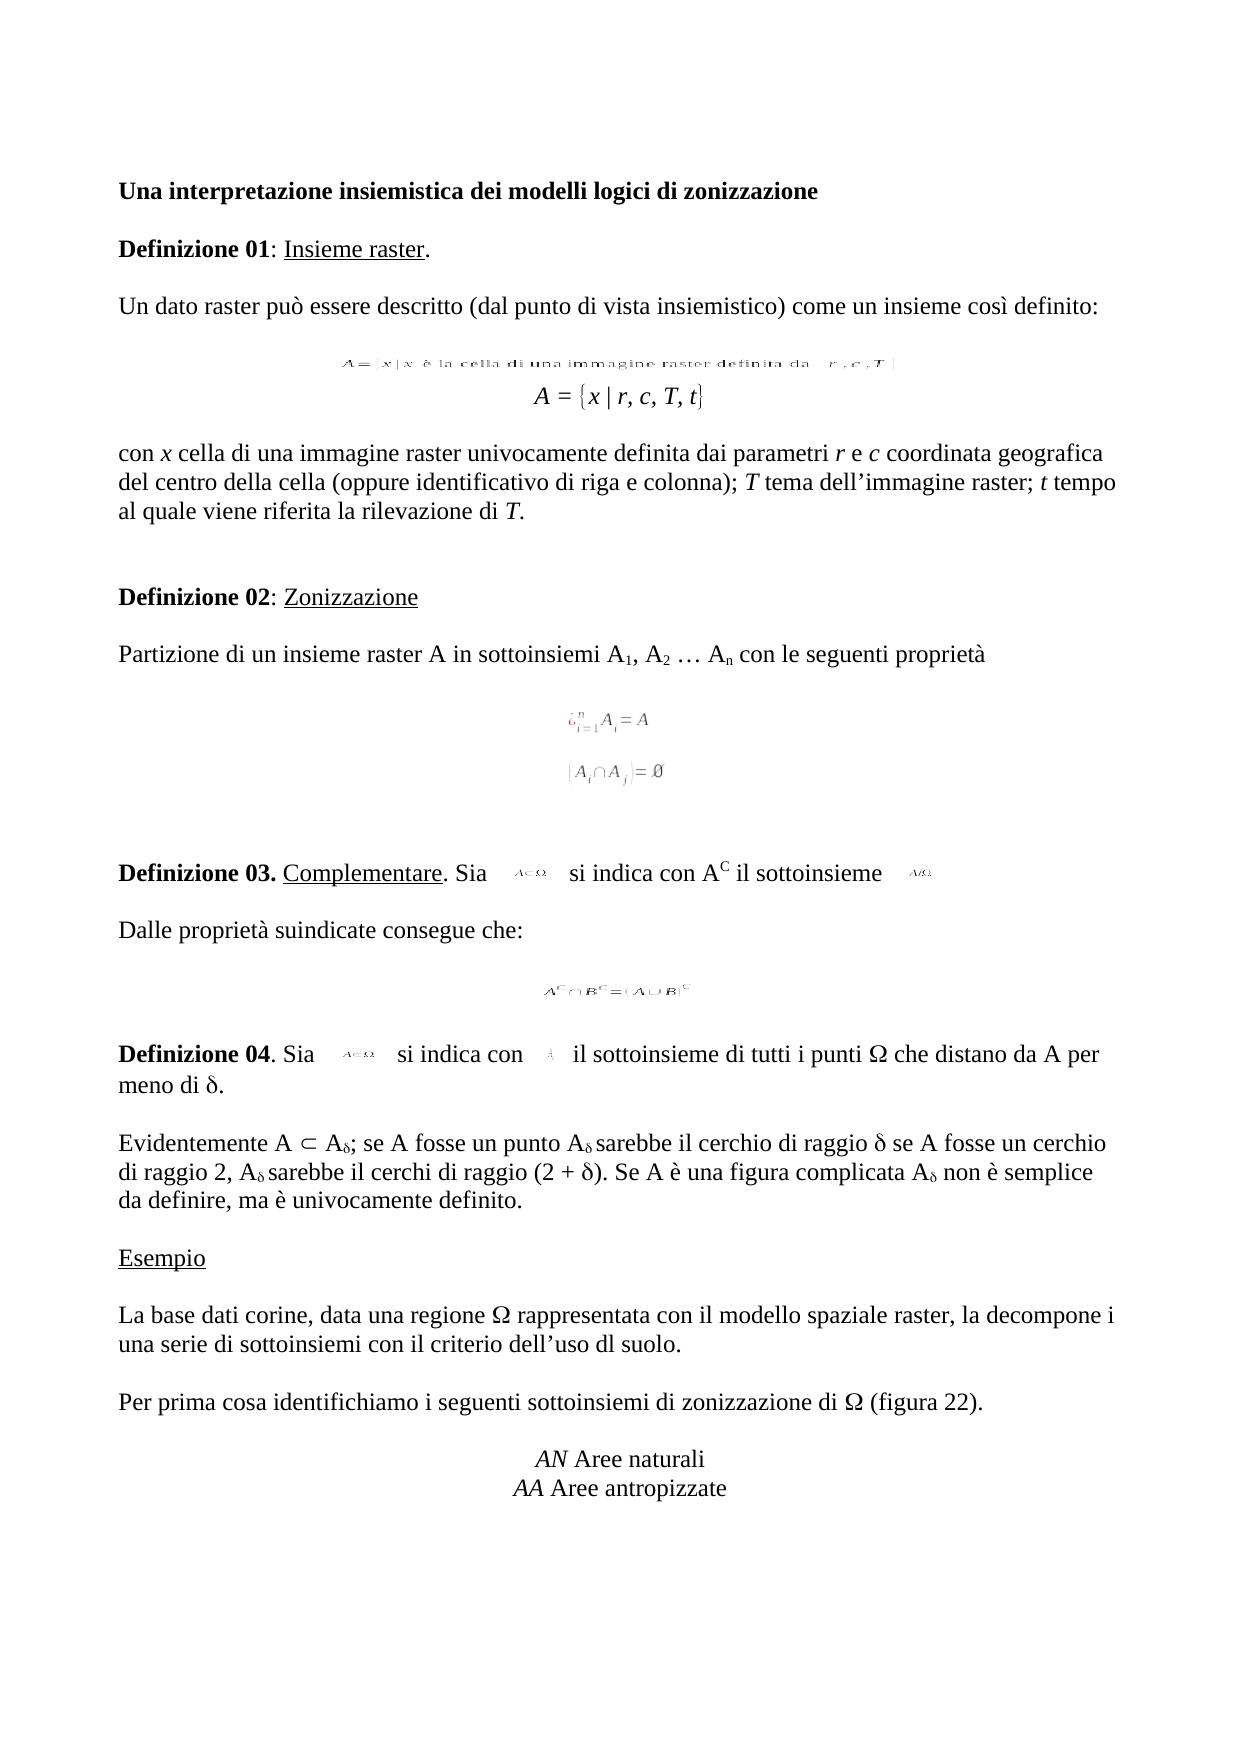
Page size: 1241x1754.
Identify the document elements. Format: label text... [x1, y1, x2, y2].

text Esempio [118, 1243, 1122, 1272]
text Dalle proprietà suindicate consegue che: [118, 916, 1122, 944]
text Definizione 01: Insieme raster. [118, 234, 1122, 263]
text La base dati corine, data una regione  rappresentata con il modello spaziale raster, la decompone i una serie di sottoinsiemi con il criterio dell’uso dl suolo. [118, 1301, 1122, 1358]
text Definizione 04. Sia si indica con il sottoinsieme di tutti i punti  che distano da A per meno di . [118, 1037, 1122, 1099]
text AN Aree naturali [118, 1444, 1122, 1473]
text Un dato raster può essere descritto (dal punto di vista insiemistico) come un insieme così definito: [118, 291, 1122, 320]
text AA Aree antropizzate [118, 1473, 1122, 1502]
text Evidentemente A  A; se A fosse un punto A sarebbe il cerchio di raggio  se A fosse un cerchio di raggio 2, A sarebbe il cerchi di raggio (2 + ). Se A è una figura complicata A non è semplice da definire, ma è univocamente definito. [118, 1128, 1122, 1214]
text Partizione di un insieme raster A in sottoinsiemi A1, A2 … An­ con le seguenti proprietà [118, 639, 1122, 668]
text Per prima cosa identifichiamo i seguenti sottoinsiemi di zonizzazione di  (figura 22). [118, 1387, 1122, 1416]
text con x cella di una immagine raster univocamente definita dai parametri r e c coordinata geografica del centro della cella (oppure identificativo di riga e colonna); T tema dell’immagine raster; t tempo al quale viene riferita la rilevazione di T. [118, 438, 1122, 524]
text Definizione 02: Zonizzazione [118, 582, 1122, 611]
text Definizione 03. Complementare. Sia si indica con AC il sottoinsieme [118, 858, 1122, 887]
text A = x | r, c, T, t [118, 381, 1122, 409]
text Una interpretazione insiemistica dei modelli logici di zonizzazione [118, 176, 1122, 205]
